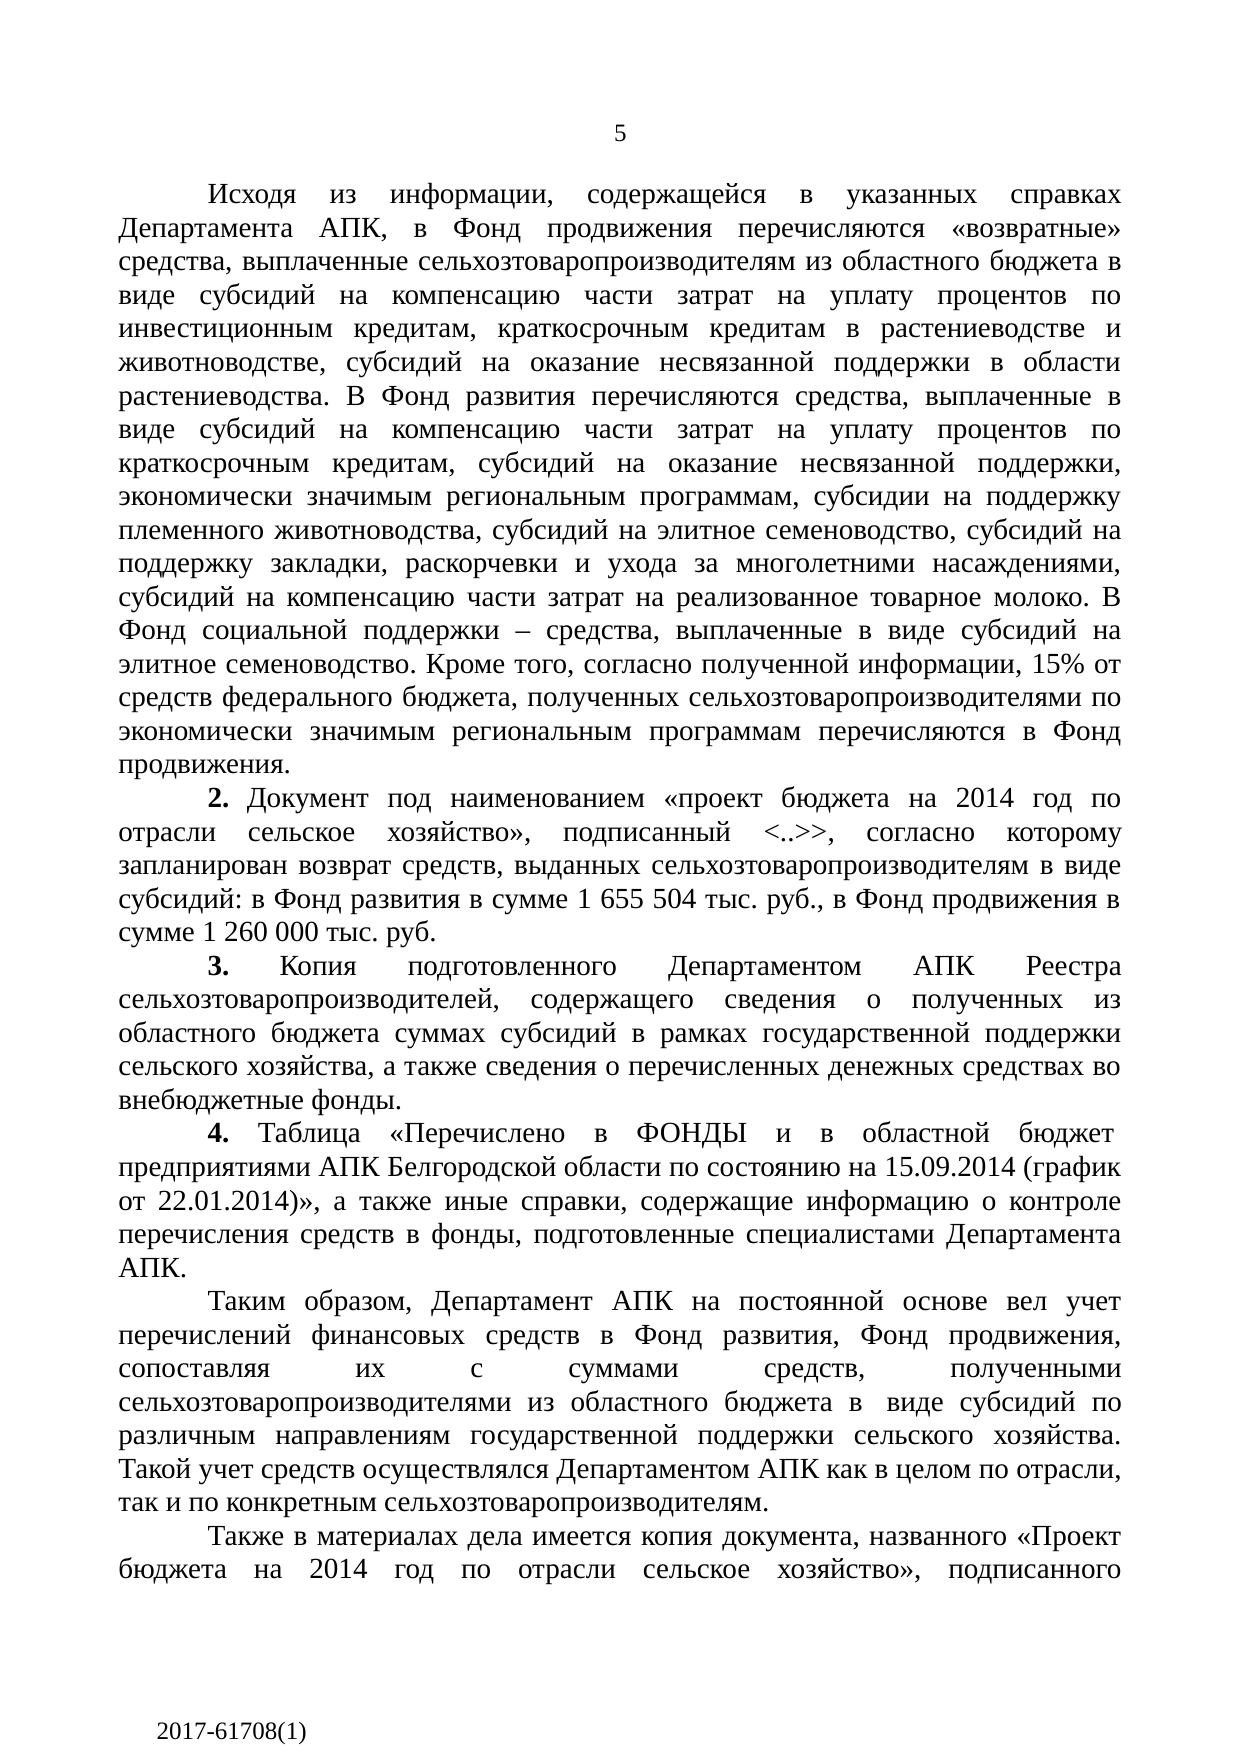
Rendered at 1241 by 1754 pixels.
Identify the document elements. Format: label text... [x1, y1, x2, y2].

text Также в материалах дела имеется копия документа, названного «Проект бюджета на 2014 год по отрасли сельское хозяйство», подписанного [118, 1518, 1122, 1585]
text 4. Таблица «Перечислено в ФОНДЫ и в областной бюджет предприятиями АПК Белгородской области по состоянию на 15.09.2014 (график от 22.01.2014)», а также иные справки, содержащие информацию о контроле перечисления средств в фонды, подготовленные специалистами Департамента АПК. [118, 1116, 1122, 1283]
text Исходя из информации, содержащейся в указанных справках Департамента АПК, в Фонд продвижения перечисляются «возвратные» средства, выплаченные сельхозтоваропроизводителям из областного бюджета в виде субсидий на компенсацию части затрат на уплату процентов по инвестиционным кредитам, краткосрочным кредитам в растениеводстве и животноводстве, субсидий на оказание несвязанной поддержки в области растениеводства. В Фонд развития перечисляются средства, выплаченные в виде субсидий на компенсацию части затрат на уплату процентов по краткосрочным кредитам, субсидий на оказание несвязанной поддержки, экономически значимым региональным программам, субсидии на поддержку племенного животноводства, субсидий на элитное семеноводство, субсидий на поддержку закладки, раскорчевки и ухода за многолетними насаждениями, субсидий на компенсацию части затрат на реализованное товарное молоко. В Фонд социальной поддержки – средства, выплаченные в виде субсидий на элитное семеноводство. Кроме того, согласно полученной информации, 15% от средств федерального бюджета, полученных сельхозтоваропроизводителями по экономически значимым региональным программам перечисляются в Фонд продвижения. [118, 176, 1122, 780]
text Таким образом, Департамент АПК на постоянной основе вел учет перечислений финансовых средств в Фонд развития, Фонд продвижения, сопоставляя их с суммами средств, полученными сельхозтоваропроизводителями из областного бюджета в виде субсидий по различным направлениям государственной поддержки сельского хозяйства. Такой учет средств осуществлялся Департаментом АПК как в целом по отрасли, так и по конкретным сельхозтоваропроизводителям. [118, 1283, 1122, 1518]
text 3. Копия подготовленного Департаментом АПК Реестра сельхозтоваропроизводителей, содержащего сведения о полученных из областного бюджета суммах субсидий в рамках государственной поддержки сельского хозяйства, а также сведения о перечисленных денежных средствах во внебюджетные фонды. [118, 948, 1122, 1116]
text 2. Документ под наименованием «проект бюджета на 2014 год по отрасли сельское хозяйство», подписанный <..>>, согласно которому запланирован возврат средств, выданных сельхозтоваропроизводителям в виде субсидий: в Фонд развития в сумме 1 655 504 тыс. руб., в Фонд продвижения в сумме 1 260 000 тыс. руб. [118, 780, 1122, 948]
